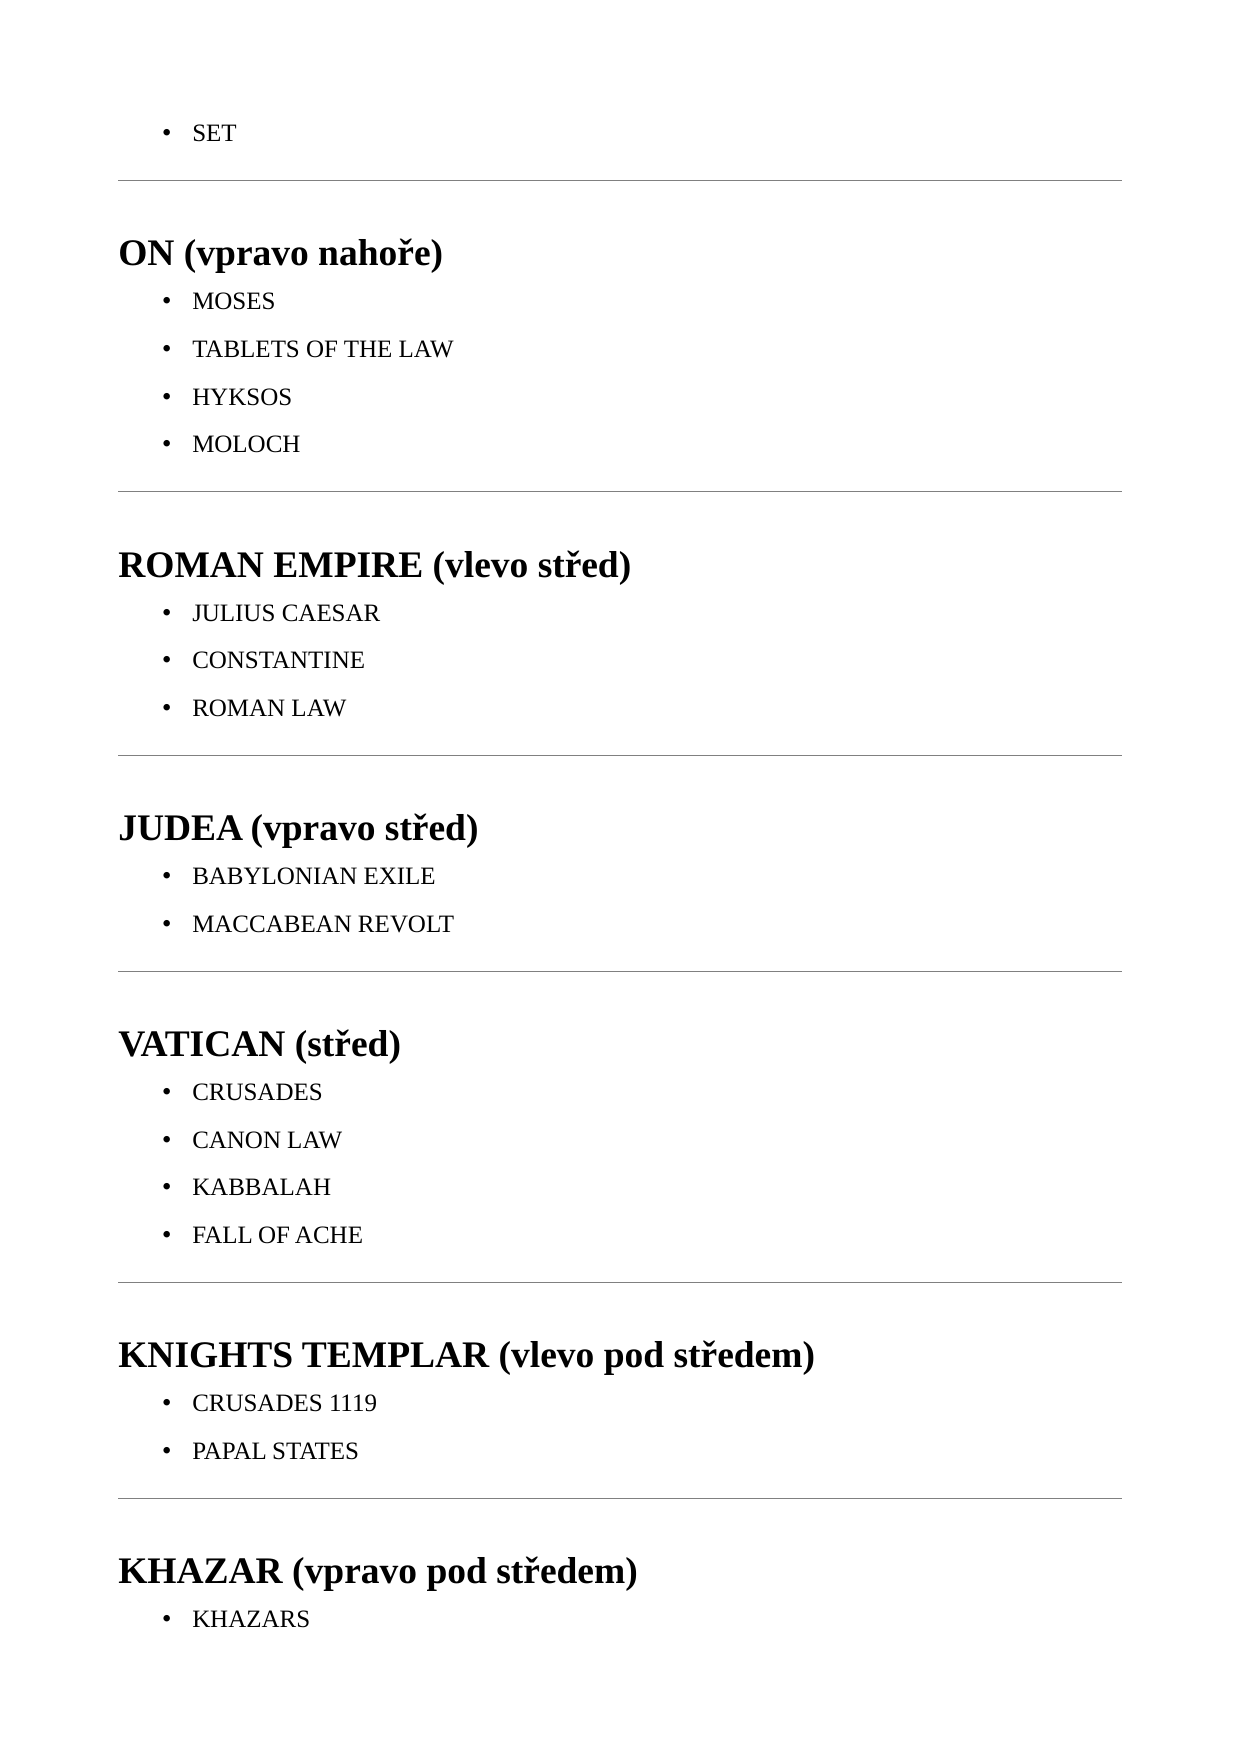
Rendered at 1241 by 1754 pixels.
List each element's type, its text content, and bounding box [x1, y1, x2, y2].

subtitle ROMAN EMPIRE (vlevo střed) [118, 542, 1122, 585]
subtitle JUDEA (vpravo střed) [118, 806, 1122, 849]
list SET [162, 118, 1122, 147]
list HYKSOS [162, 382, 1122, 410]
list MACCABEAN REVOLT [162, 909, 1122, 937]
list CRUSADES [162, 1077, 1122, 1106]
list FALL OF ACHE [162, 1220, 1122, 1249]
list CRUSADES 1119 [162, 1388, 1122, 1417]
list CANON LAW [162, 1125, 1122, 1153]
list KHAZARS [162, 1604, 1122, 1633]
subtitle KNIGHTS TEMPLAR (vlevo pod středem) [118, 1333, 1122, 1376]
subtitle KHAZAR (vpravo pod středem) [118, 1548, 1122, 1592]
list PAPAL STATES [162, 1436, 1122, 1464]
list MOLOCH [162, 429, 1122, 458]
list CONSTANTINE [162, 645, 1122, 674]
subtitle VATICAN (střed) [118, 1021, 1122, 1064]
list MOSES [162, 286, 1122, 315]
list KABBALAH [162, 1172, 1122, 1201]
list JULIUS CAESAR [162, 598, 1122, 626]
list TABLETS OF THE LAW [162, 334, 1122, 363]
list BABYLONIAN EXILE [162, 861, 1122, 890]
list ROMAN LAW [162, 693, 1122, 722]
subtitle ON (vpravo nahoře) [118, 231, 1122, 274]
